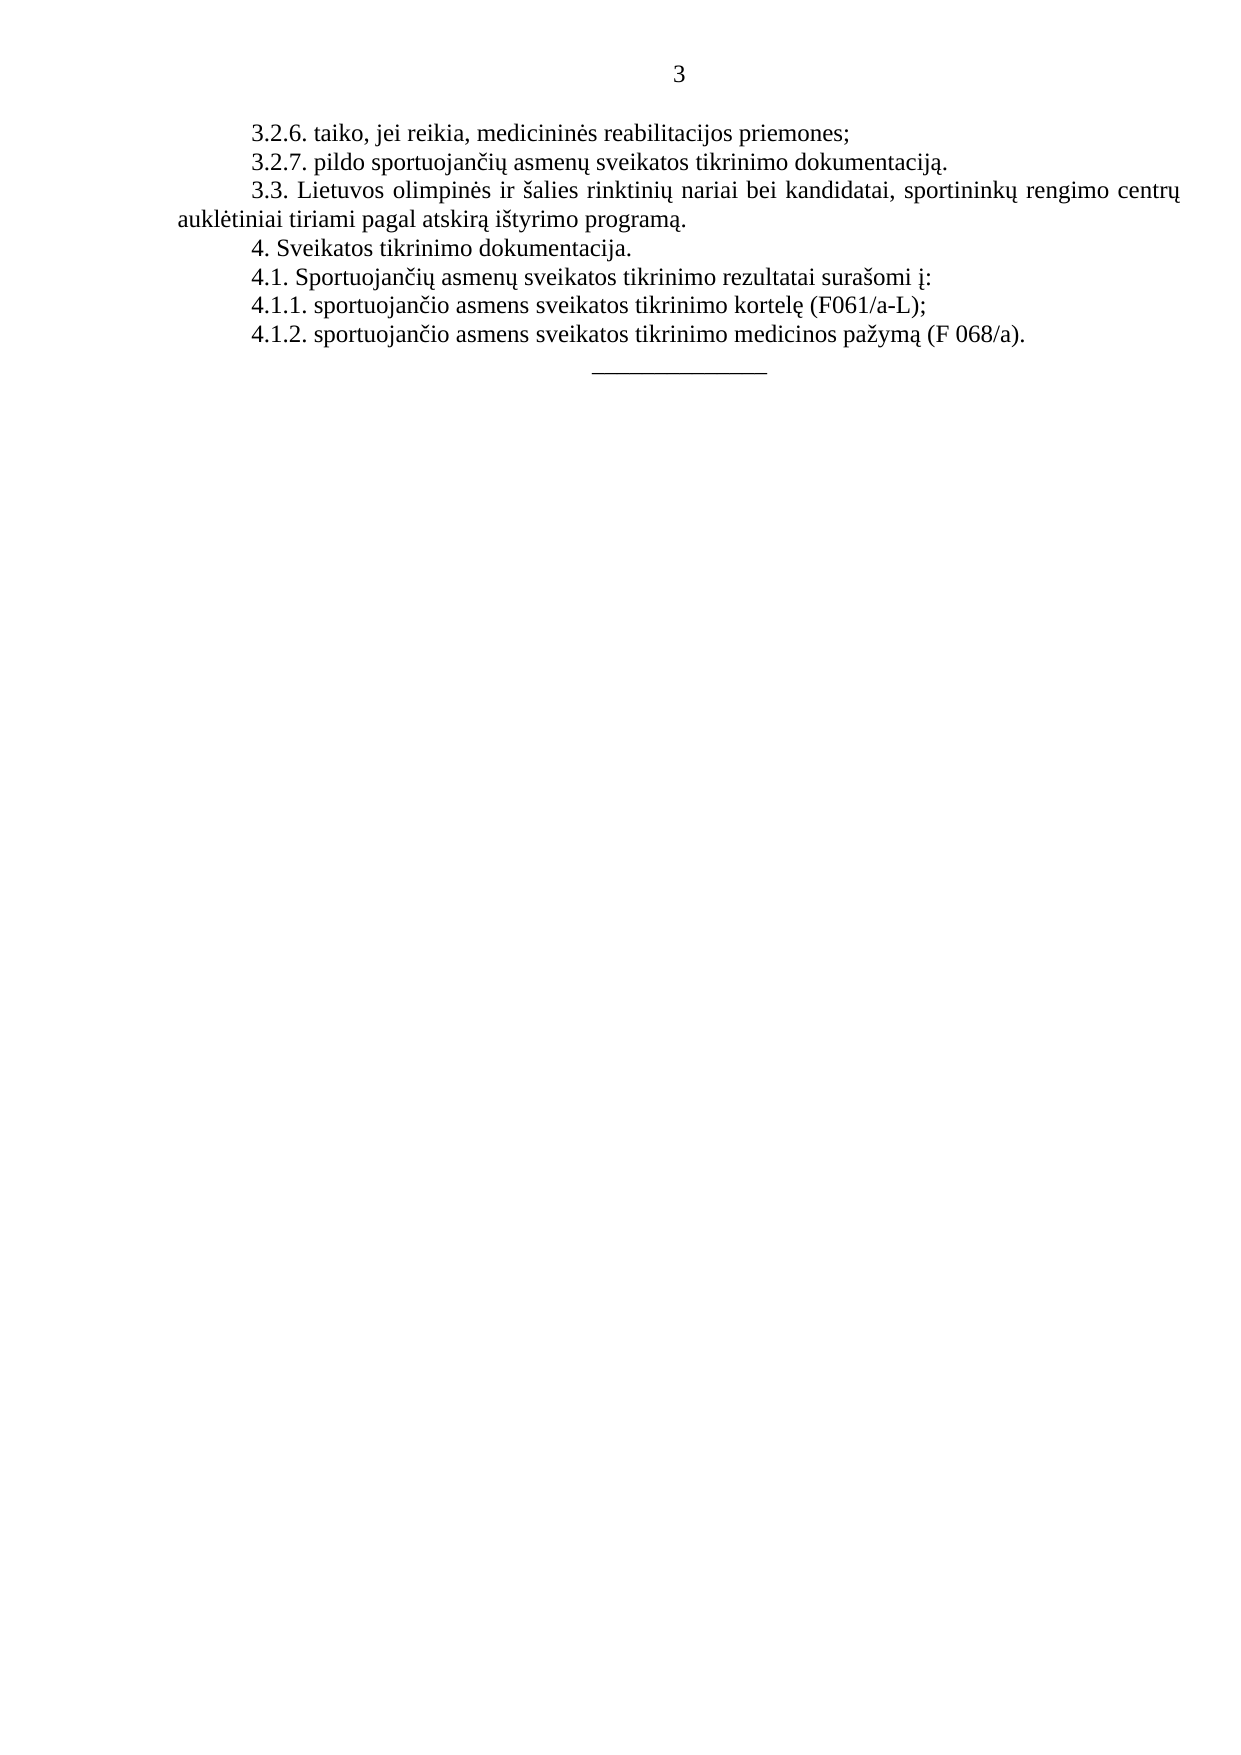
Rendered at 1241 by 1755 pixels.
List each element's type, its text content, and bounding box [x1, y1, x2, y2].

text 4.1.1. sportuojančio asmens sveikatos tikrinimo kortelę (F061/a-L); [177, 291, 1181, 319]
text 4. Sveikatos tikrinimo dokumentacija. [177, 233, 1181, 262]
text 3.2.6. taiko, jei reikia, medicininės reabilitacijos priemones; [177, 118, 1181, 147]
text 4.1.2. sportuojančio asmens sveikatos tikrinimo medicinos pažymą (F 068/a). [177, 319, 1181, 348]
text 3.2.7. pildo sportuojančių asmenų sveikatos tikrinimo dokumentaciją. [177, 147, 1181, 176]
text 4.1. Sportuojančių asmenų sveikatos tikrinimo rezultatai surašomi į: [177, 262, 1181, 291]
text ______________ [177, 348, 1181, 377]
text 3.3. Lietuvos olimpinės ir šalies rinktinių nariai bei kandidatai, sportininkų rengimo centrų auklėtiniai tiriami pagal atskirą ištyrimo programą. [177, 176, 1181, 233]
